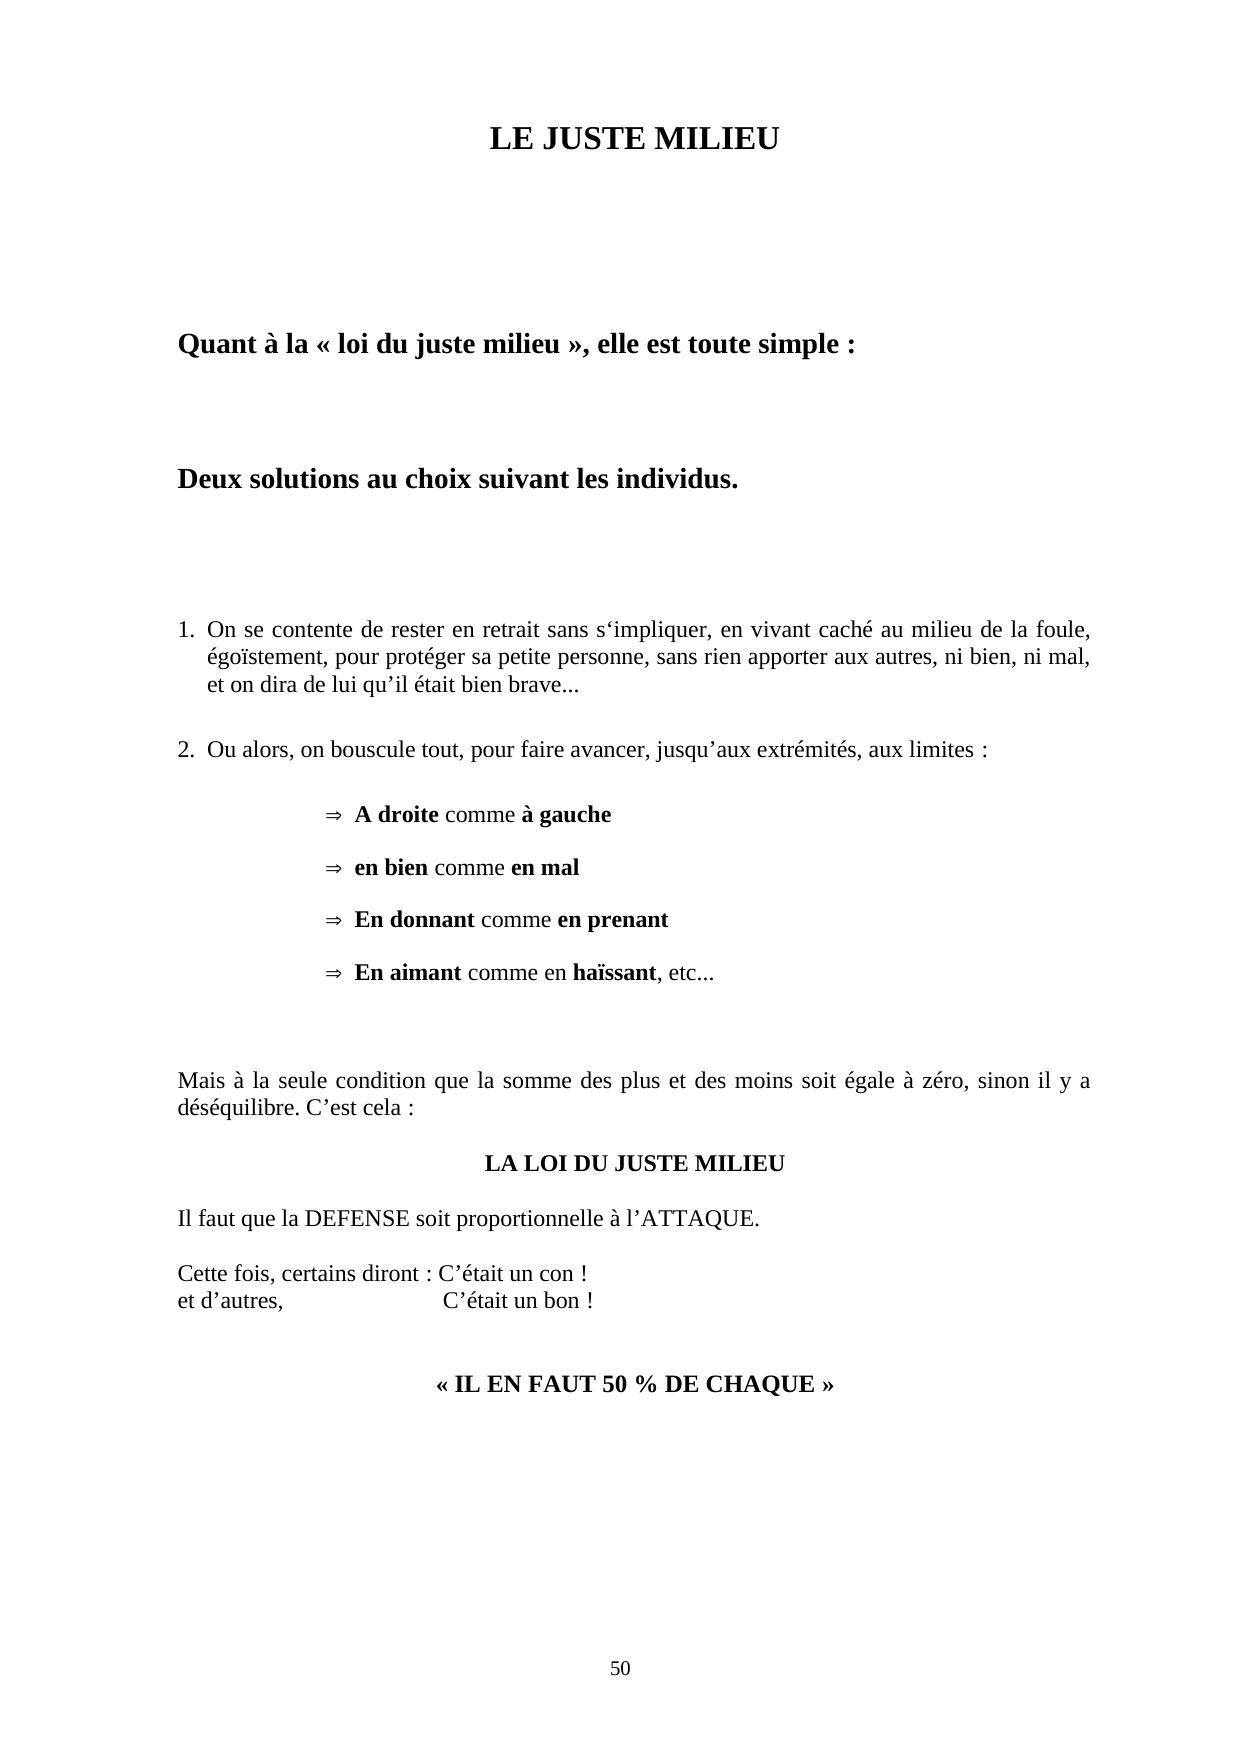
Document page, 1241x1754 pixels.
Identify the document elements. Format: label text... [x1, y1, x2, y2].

text LA LOI DU JUSTE MILIEU [177, 1148, 1092, 1176]
list A droite comme à gauche [325, 800, 1092, 828]
list Ou alors, on bouscule tout, pour faire avancer, jusqu’aux extrémités, aux limites : [177, 735, 1092, 763]
text Quant à la « loi du juste milieu », elle est toute simple : [177, 327, 1092, 360]
text « IL EN FAUT 50 % DE CHAQUE » [177, 1369, 1092, 1398]
list On se contente de rester en retrait sans s‘impliquer, en vivant caché au milieu de la foule, égoïstement, pour protéger sa petite personne, sans rien apporter aux autres, ni bien, ni mal, et on dira de lui qu’il était bien brave... [177, 615, 1092, 697]
text Cette fois, certains diront : C’était un con ! [177, 1259, 1092, 1287]
text Il faut que la DEFENSE soit proportionnelle à l’ATTAQUE. [177, 1204, 1092, 1231]
list En donnant comme en prenant [325, 905, 1092, 933]
list En aimant comme en haïssant, etc... [325, 958, 1092, 986]
text Mais à la seule condition que la somme des plus et des moins soit égale à zéro, sinon il y a déséquilibre. C’est cela : [177, 1066, 1092, 1121]
text et d’autres, C’était un bon ! [177, 1287, 1092, 1314]
text Deux solutions au choix suivant les individus. [177, 461, 1092, 494]
list en bien comme en mal [325, 853, 1092, 880]
text LE JUSTE MILIEU [177, 118, 1092, 156]
